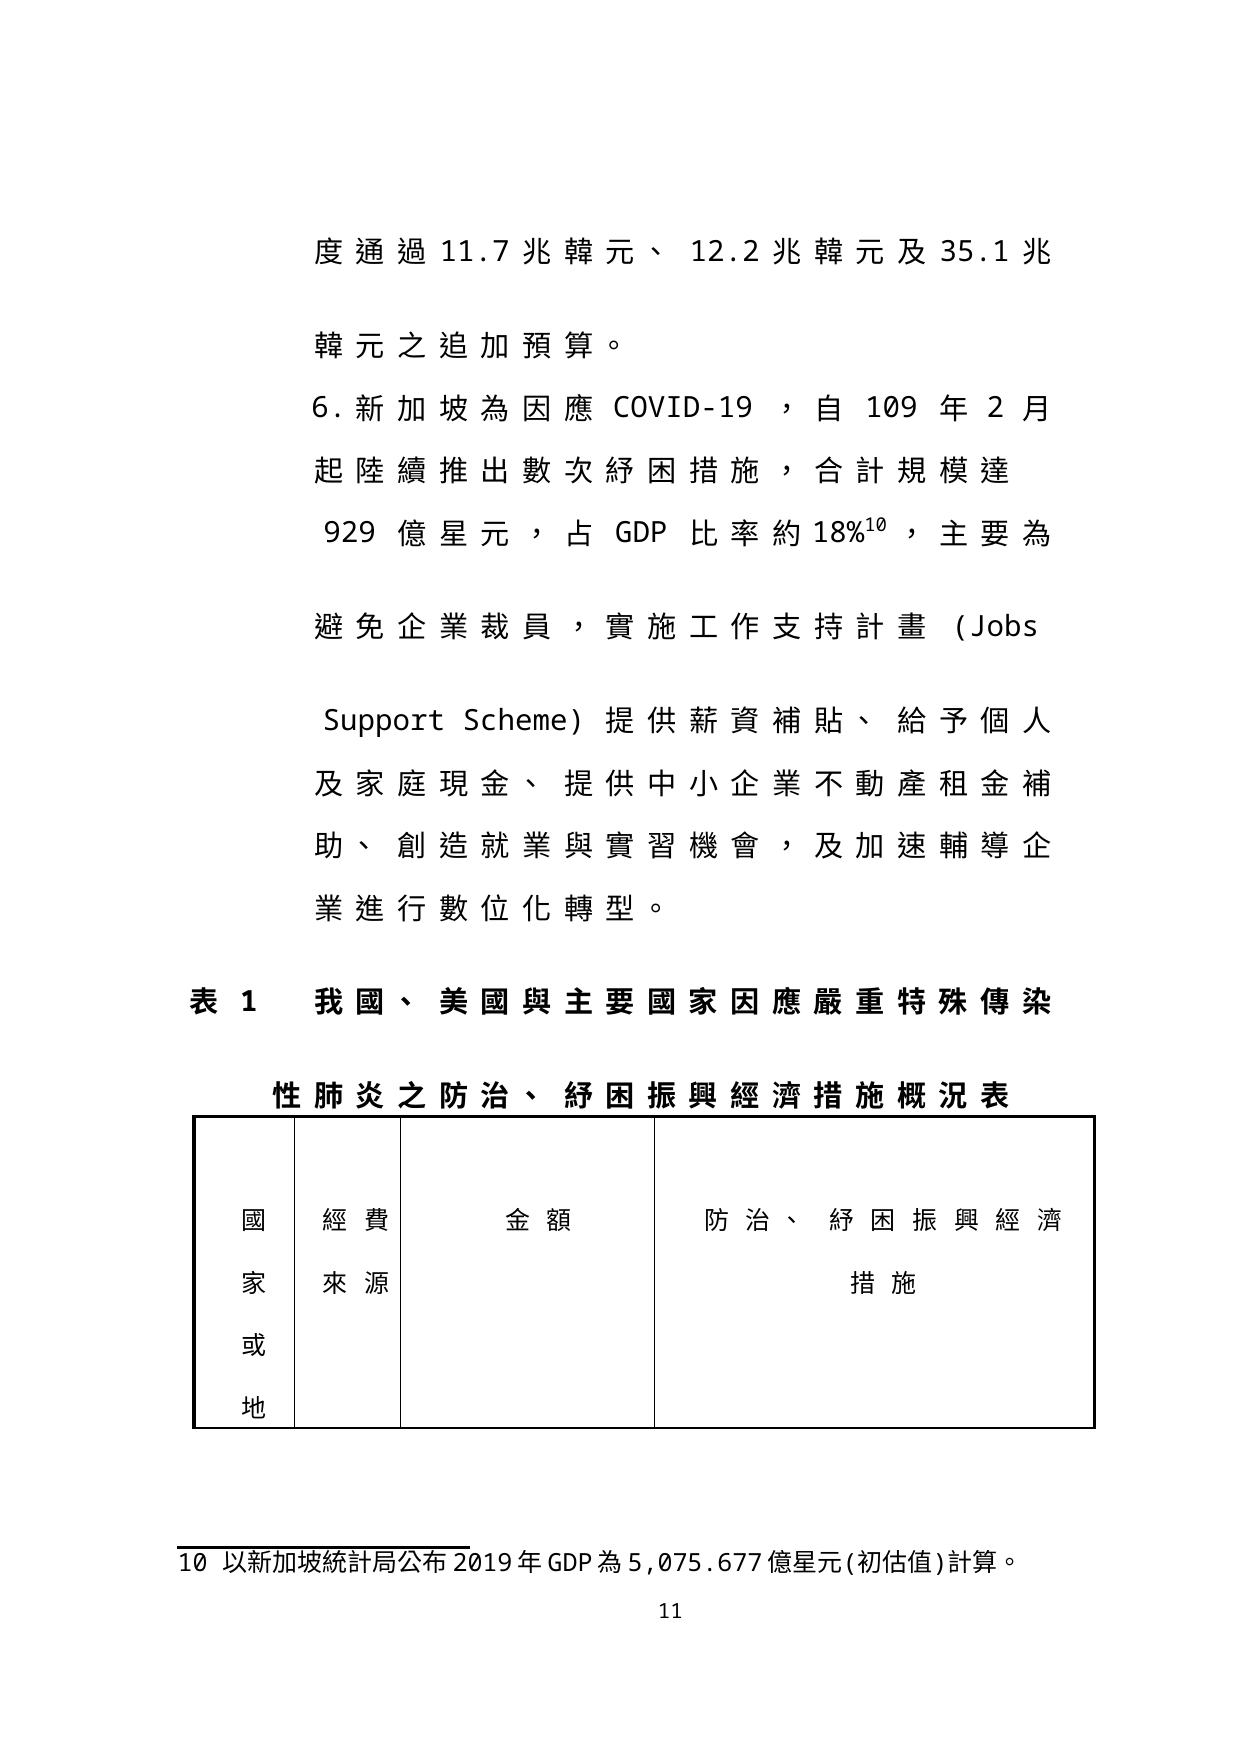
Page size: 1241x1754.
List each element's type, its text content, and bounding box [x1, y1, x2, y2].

text 6.新加坡為因應COVID-19，自109年2月起陸續推出數次紓困措施，合計規模達929億星元，占GDP比率約18%，主要為避免企業裁員，實施工作支持計畫(Jobs Support Scheme)提供薪資補貼、給予個人及家庭現金、提供中小企業不動產租金補助、創造就業與實習機會，及加速輔導企業進行數位化轉型。 [271, 365, 1058, 927]
text 表1 我國、美國與主要國家因應嚴重特殊傳染性肺炎之防治、紓困振興經濟措施概況表 [183, 927, 1058, 1115]
table_header 防治、紓困振興經濟措施 [655, 1118, 1093, 1427]
text 以新加坡統計局公布2019年GDP為5,075.677億星元(初估值)計算。 [177, 1548, 1063, 1577]
text 5.南韓自2020年2月以來因應疫情推出數波措施，累計規模達約270兆韓元，占GDP比率約14%，包括金融穩定方案、提供企業貸款、活絡出口、投資及地方經濟、工資補貼計畫、擴大社會及就業安全網、發放緊急紓困金、設立特殊目的機構(Special Purpose Vehicle)、培植防疫產業及推行韓國新政(New Deal)，以減緩肺炎疫情對經濟之衝擊。該國國會已分別於2020年3月4日、4月30日及7月3日三度通過11.7兆韓元、12.2兆韓元及35.1兆韓元之追加預算。 [271, 177, 1058, 365]
table_header 經費來源 [295, 1118, 400, 1427]
table_header 金額 [401, 1118, 654, 1427]
table_header 國家或地 [196, 1118, 294, 1427]
